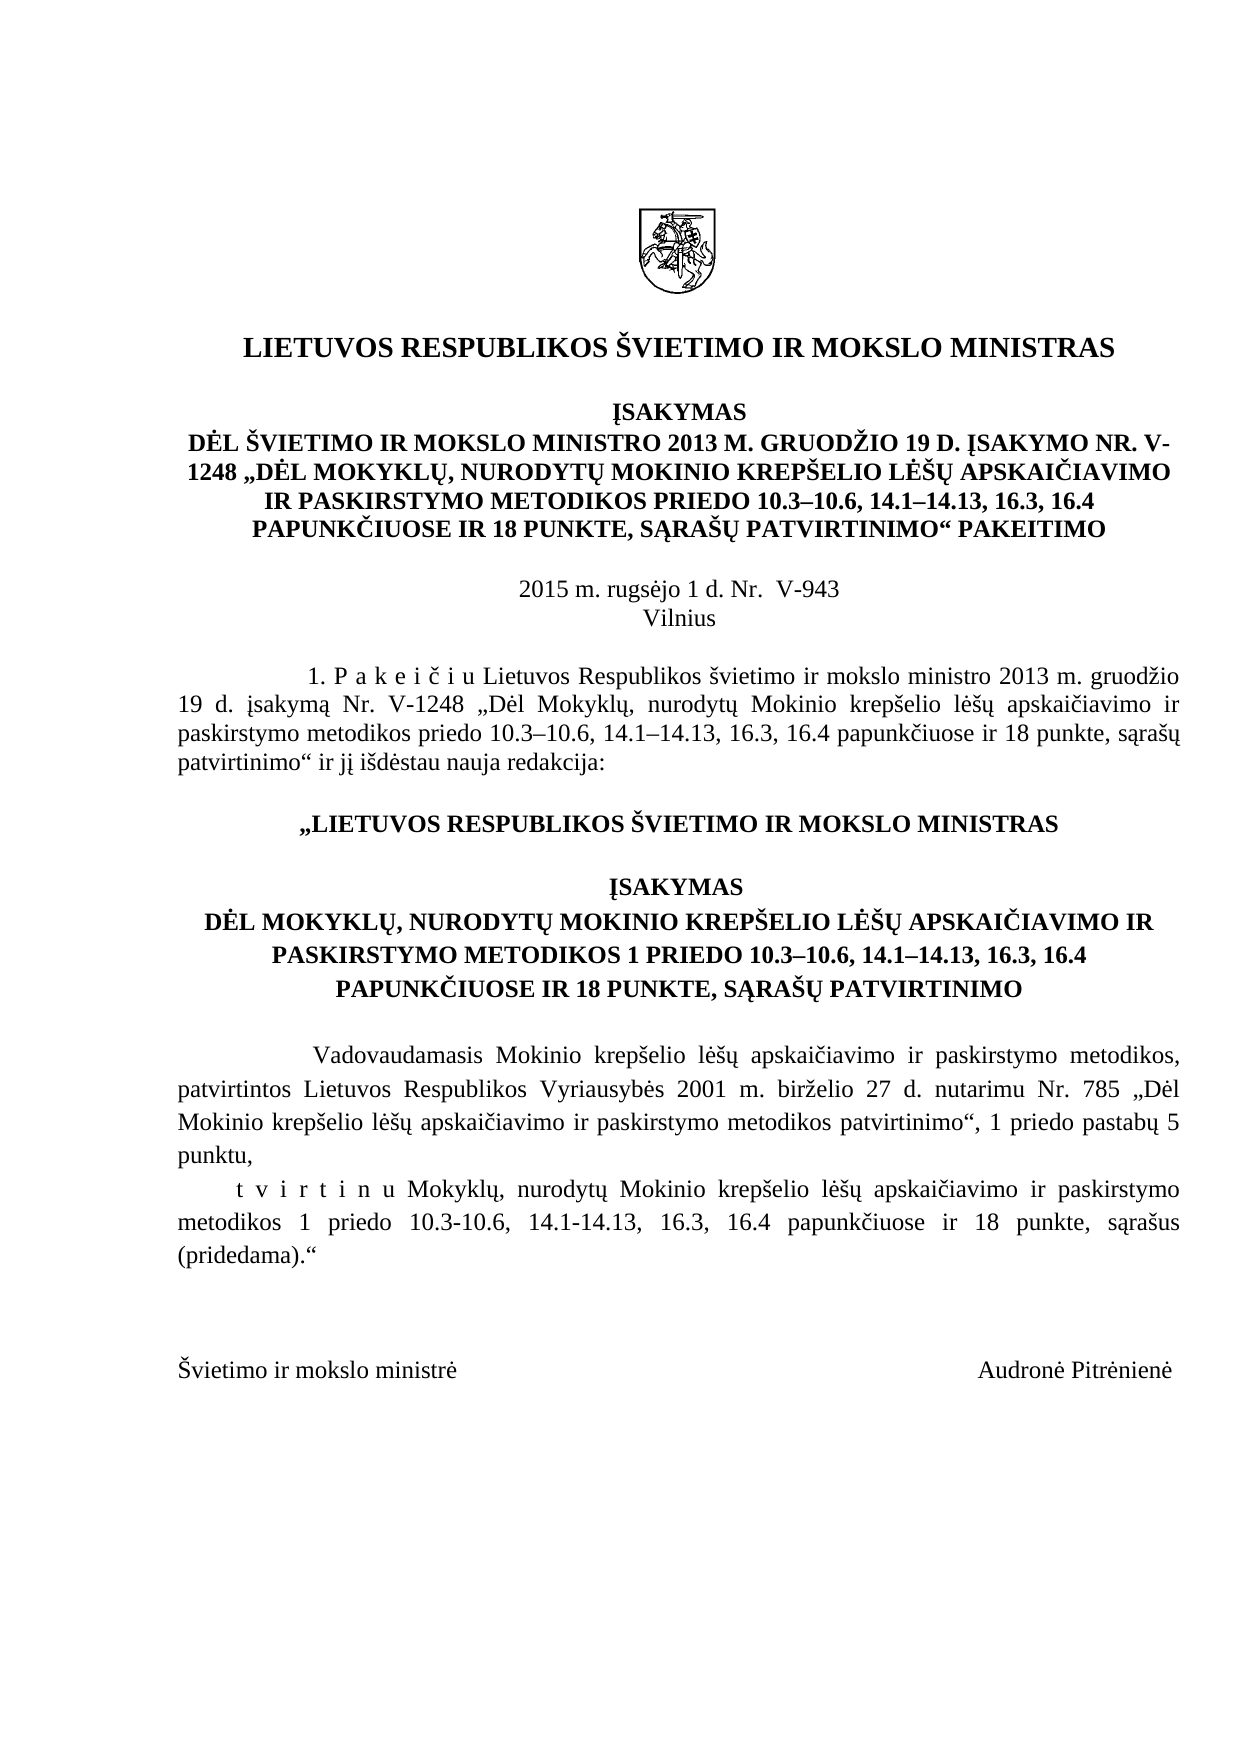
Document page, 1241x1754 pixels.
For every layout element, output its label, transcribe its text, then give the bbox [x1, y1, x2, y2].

text 2015 m. rugsėjo 1 d. Nr. V-943 [177, 574, 1181, 603]
text DĖL MOKYKLŲ, NURODYTŲ MOKINIO KREPŠELIO LĖŠŲ APSKAIČIAVIMO IR PASKIRSTYMO METODIKOS 1 PRIEDO 10.3–10.6, 14.1–14.13, 16.3, 16.4 PAPUNKČIUOSE IR 18 PUNKTE, SĄRAŠŲ PATVIRTINIMO [177, 903, 1181, 1003]
text ĮSAKYMAS [177, 872, 1181, 900]
text ĮSAKYMAS [177, 397, 1181, 426]
text t v i r t i n u Mokyklų, nurodytų Mokinio krepšelio lėšų apskaičiavimo ir paskirstymo metodikos 1 priedo 10.3-10.6, 14.1-14.13, 16.3, 16.4 papunkčiuose ir 18 punkte, sąrašus (pridedama).“ [177, 1169, 1181, 1269]
text Švietimo ir mokslo ministrė Audronė Pitrėnienė [177, 1356, 1181, 1384]
text „LIETUVOS RESPUBLIKOS ŠVIETIMO IR MOKSLO MINISTRAS [177, 809, 1181, 838]
text LIETUVOS RESPUBLIKOS ŠVIETIMO IR MOKSLO MINISTRAS [177, 330, 1181, 364]
text DĖL ŠVIETIMO IR MOKSLO MINISTRO 2013 M. GRUODŽIO 19 D. ĮSAKYMO NR. V-1248 „DĖL MOKYKLŲ, NURODYTŲ MOKINIO KREPŠELIO LĖŠŲ APSKAIČIAVIMO IR PASKIRSTYMO METODIKOS PRIEDO 10.3–10.6, 14.1–14.13, 16.3, 16.4 PAPUNKČIUOSE IR 18 PUNKTE, SĄRAŠŲ PATVIRTINIMO“ PAKEITIMO [177, 428, 1181, 543]
text Vadovaudamasis Mokinio krepšelio lėšų apskaičiavimo ir paskirstymo metodikos, patvirtintos Lietuvos Respublikos Vyriausybės 2001 m. birželio 27 d. nutarimu Nr. 785 „Dėl Mokinio krepšelio lėšų apskaičiavimo ir paskirstymo metodikos patvirtinimo“, 1 priedo pastabų 5 punktu, [177, 1036, 1181, 1169]
text Vilnius [177, 603, 1181, 632]
text 1. P a k e i č i u Lietuvos Respublikos švietimo ir mokslo ministro 2013 m. gruodžio 19 d. įsakymą Nr. V-1248 „Dėl Mokyklų, nurodytų Mokinio krepšelio lėšų apskaičiavimo ir paskirstymo metodikos priedo 10.3–10.6, 14.1–14.13, 16.3, 16.4 papunkčiuose ir 18 punkte, sąrašų patvirtinimo“ ir jį išdėstau nauja redakcija: [177, 661, 1181, 776]
